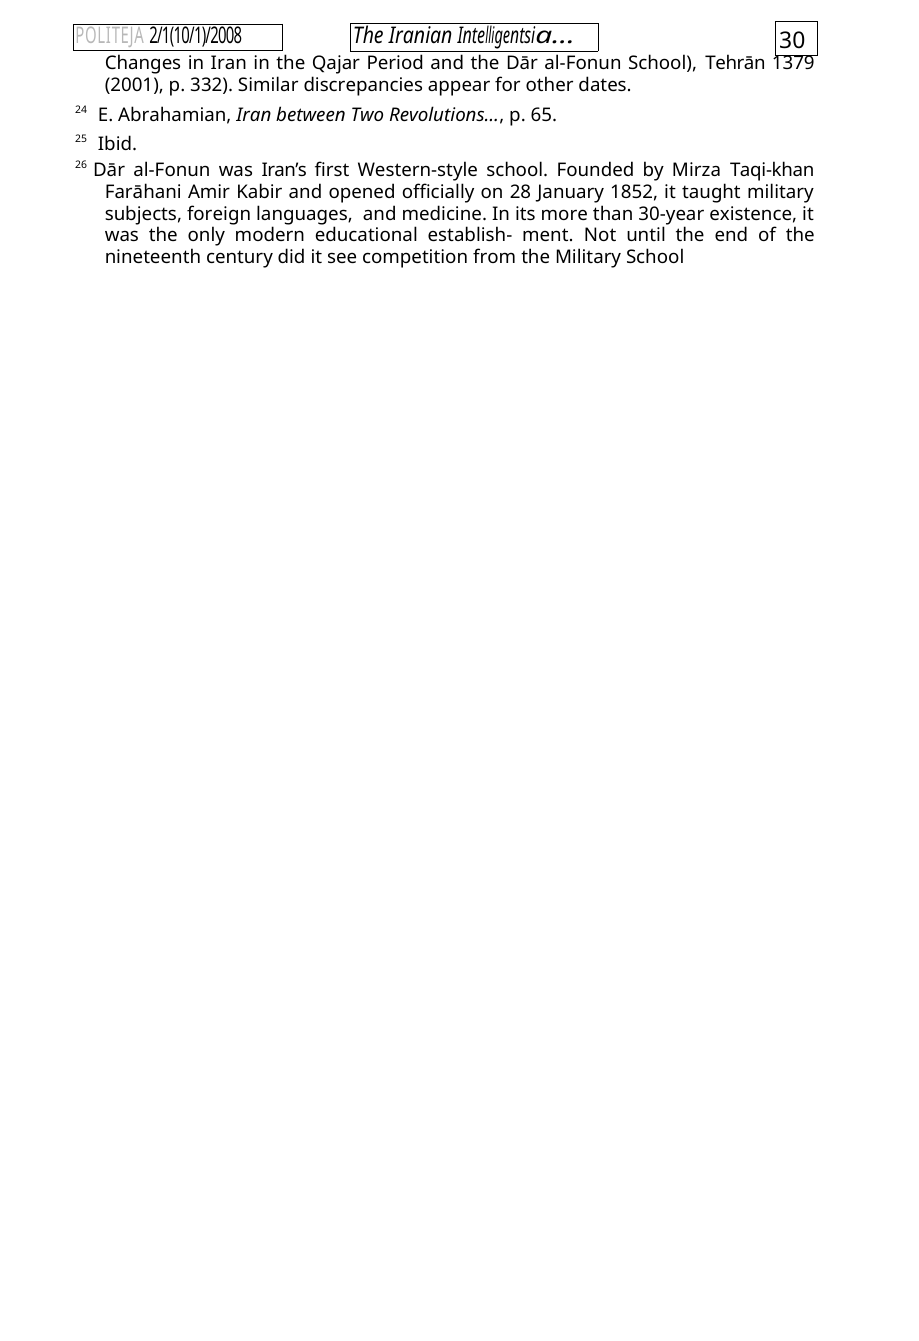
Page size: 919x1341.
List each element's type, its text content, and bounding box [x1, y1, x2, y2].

text 24 E. Abrahamian, Iran between Two Revolutions…, p. 65. [75, 101, 825, 127]
text 25 Ibid. [75, 131, 825, 156]
text 26 Dār al-Fonun was Iran’s first Western-style school. Founded by Mirza Taqi-khan Farāhani Amir Kabir and opened officially on 28 January 1852, it taught military subjects, foreign languages, and medicine. In its more than 30-year existence, it was the only modern educational establish- ment. Not until the end of the nineteenth century did it see competition from the Military School [75, 159, 814, 268]
text Changes in Iran in the Qajar Period and the Dār al-Fonun School), Tehrān 1379 (2001), p. 332). Similar discrepancies appear for other dates. [75, 52, 814, 95]
